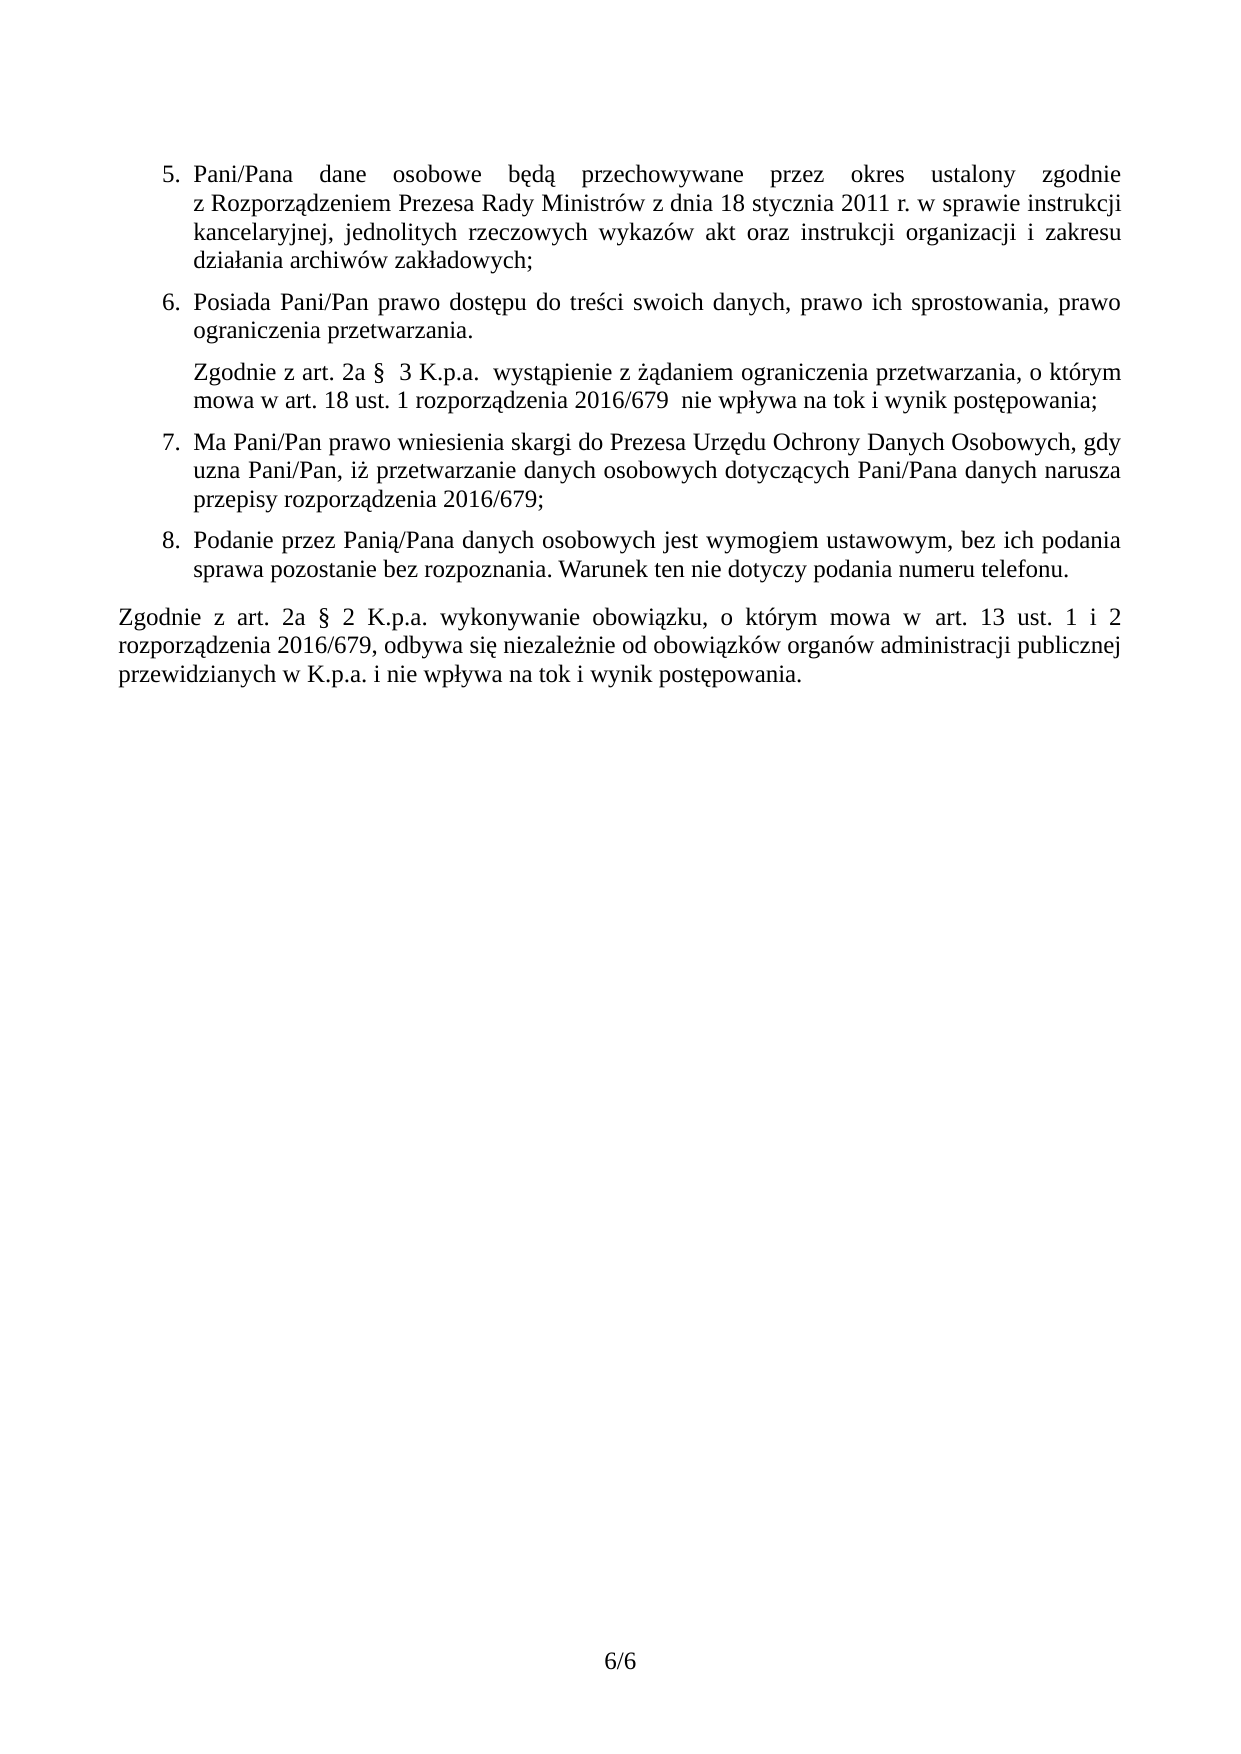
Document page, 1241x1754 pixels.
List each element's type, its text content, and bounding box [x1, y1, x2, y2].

list Ma Pani/Pan prawo wniesienia skargi do Prezesa Urzędu Ochrony Danych Osobowych, gdy uzna Pani/Pan, iż przetwarzanie danych osobowych dotyczących Pani/Pana danych narusza przepisy rozporządzenia 2016/679; [156, 427, 1122, 513]
list Pani/Pana dane osobowe będą przechowywane przez okres ustalony zgodnie z Rozporządzeniem Prezesa Rady Ministrów z dnia 18 stycznia 2011 r. w sprawie instrukcji kancelaryjnej, jednolitych rzeczowych wykazów akt oraz instrukcji organizacji i zakresu działania archiwów zakładowych; [156, 159, 1122, 274]
list Posiada Pani/Pan prawo dostępu do treści swoich danych, prawo ich sprostowania, prawo ograniczenia przetwarzania. [156, 287, 1122, 344]
text Zgodnie z art. 2a § 3 K.p.a. wystąpienie z żądaniem ograniczenia przetwarzania, o którym mowa w art. 18 ust. 1 rozporządzenia 2016/679 nie wpływa na tok i wynik postępowania; [193, 357, 1122, 414]
text Zgodnie z art. 2a § 2 K.p.a. wykonywanie obowiązku, o którym mowa w art. 13 ust. 1 i 2 rozporządzenia 2016/679, odbywa się niezależnie od obowiązków organów administracji publicznej przewidzianych w K.p.a. i nie wpływa na tok i wynik postępowania. [118, 602, 1122, 688]
list Podanie przez Panią/Pana danych osobowych jest wymogiem ustawowym, bez ich podania sprawa pozostanie bez rozpoznania. Warunek ten nie dotyczy podania numeru telefonu. [156, 526, 1122, 583]
